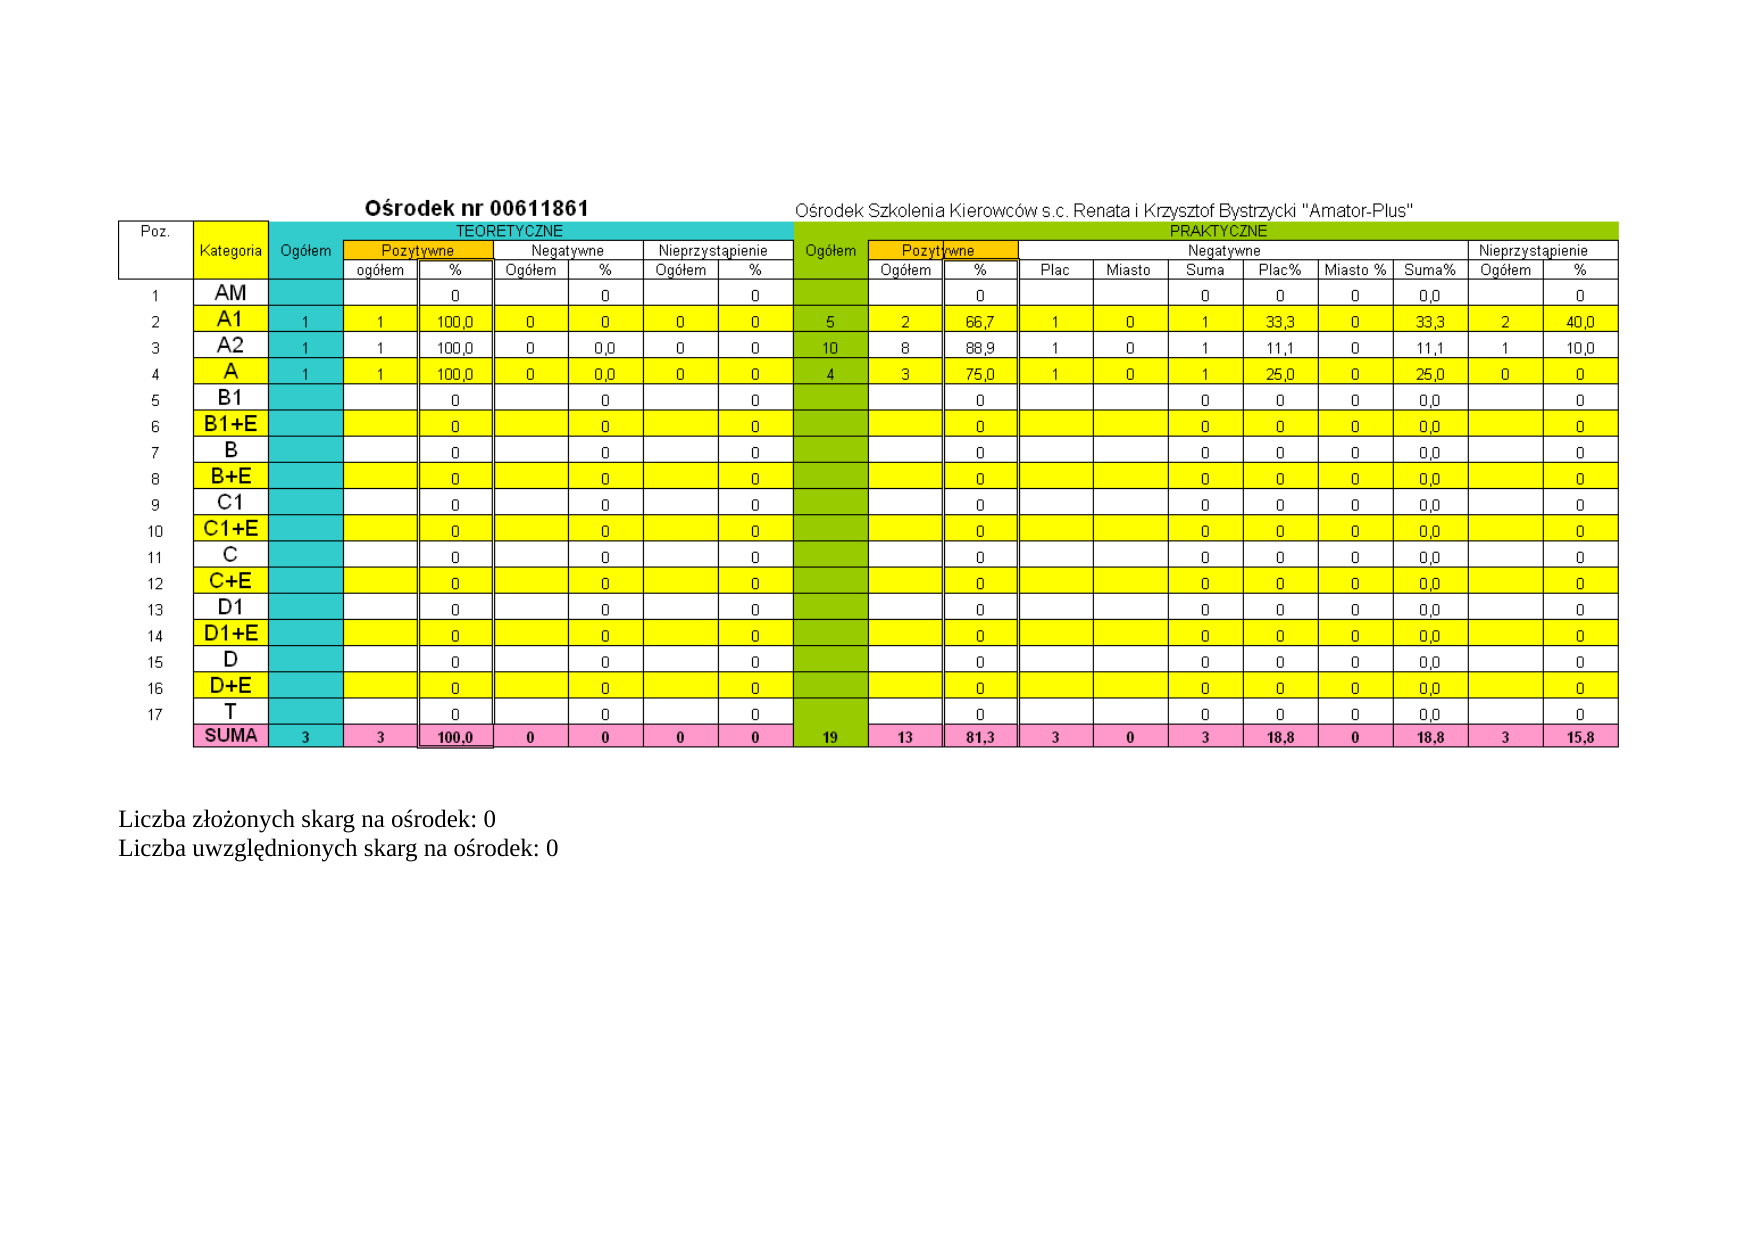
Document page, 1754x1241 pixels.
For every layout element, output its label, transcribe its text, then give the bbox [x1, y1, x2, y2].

picture [118, 175, 1636, 776]
text Liczba złożonych skarg na ośrodek: 0 [118, 804, 1636, 833]
text Liczba uwzględnionych skarg na ośrodek: 0 [118, 833, 1636, 862]
